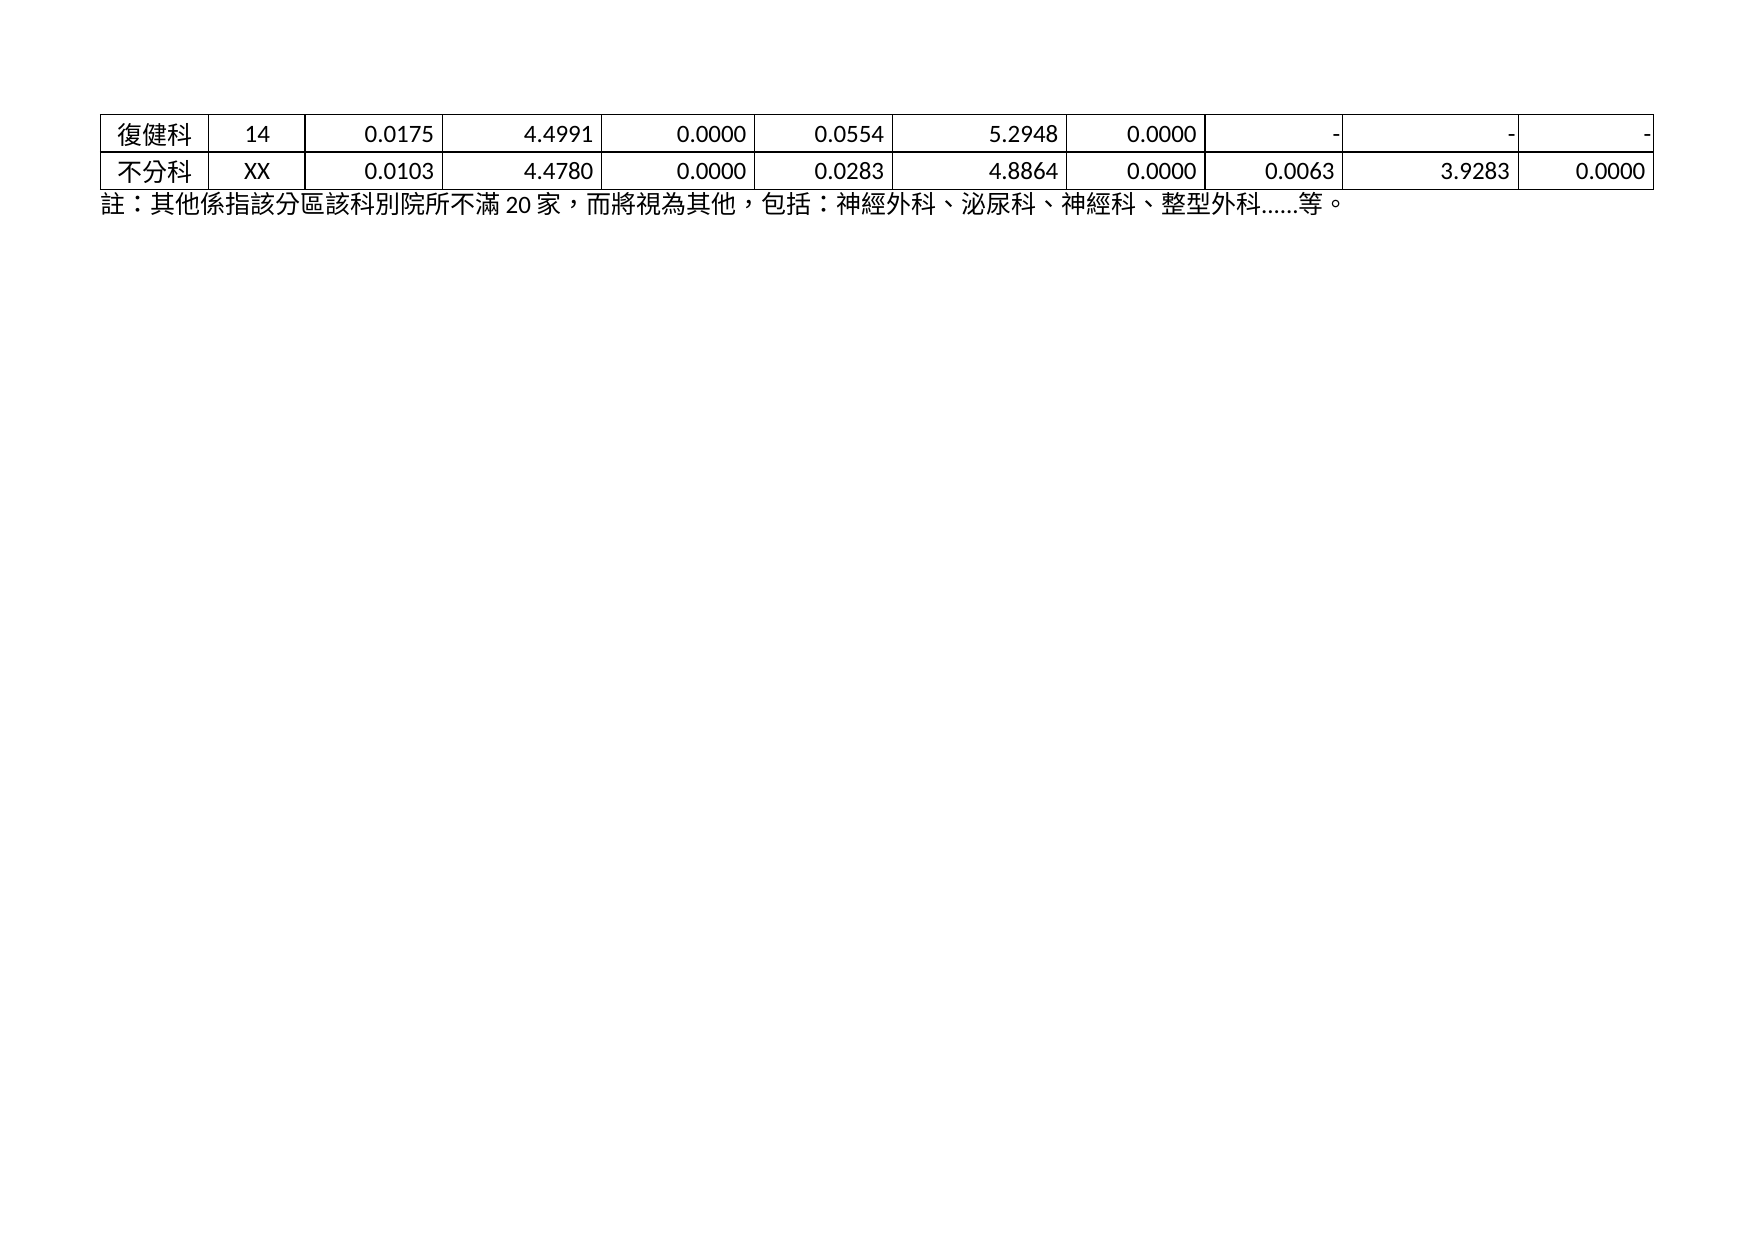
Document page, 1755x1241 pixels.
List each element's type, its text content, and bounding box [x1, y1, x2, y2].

table_cell 3.9283 [1343, 153, 1518, 189]
table_cell 0.0000 [1067, 115, 1204, 151]
table_cell 0.0554 [755, 115, 892, 151]
table_cell 0.0103 [306, 153, 442, 189]
table_cell 不分科 [101, 153, 208, 189]
table_cell 0.0000 [602, 153, 754, 189]
table_cell - [1343, 115, 1518, 151]
table_cell 4.4991 [443, 115, 601, 151]
table_cell 0.0175 [306, 115, 442, 151]
table_cell - [1206, 115, 1342, 151]
table_cell 0.0283 [755, 153, 892, 189]
table_cell 復健科 [101, 115, 208, 151]
table_cell XX [209, 153, 304, 189]
table_cell 4.8864 [893, 153, 1066, 189]
table_cell 0.0000 [1519, 153, 1653, 189]
table_cell 0.0063 [1206, 153, 1342, 189]
table_cell 5.2948 [893, 115, 1066, 151]
table_cell 4.4780 [443, 153, 601, 189]
table_cell 0.0000 [1067, 153, 1204, 189]
table_cell 14 [209, 115, 304, 151]
table_cell - [1519, 115, 1653, 151]
text 註：其他係指該分區該科別院所不滿20家，而將視為其他，包括：神經外科、泌尿科、神經科、整型外科......等。 [100, 190, 1654, 219]
table_cell 0.0000 [602, 115, 754, 151]
